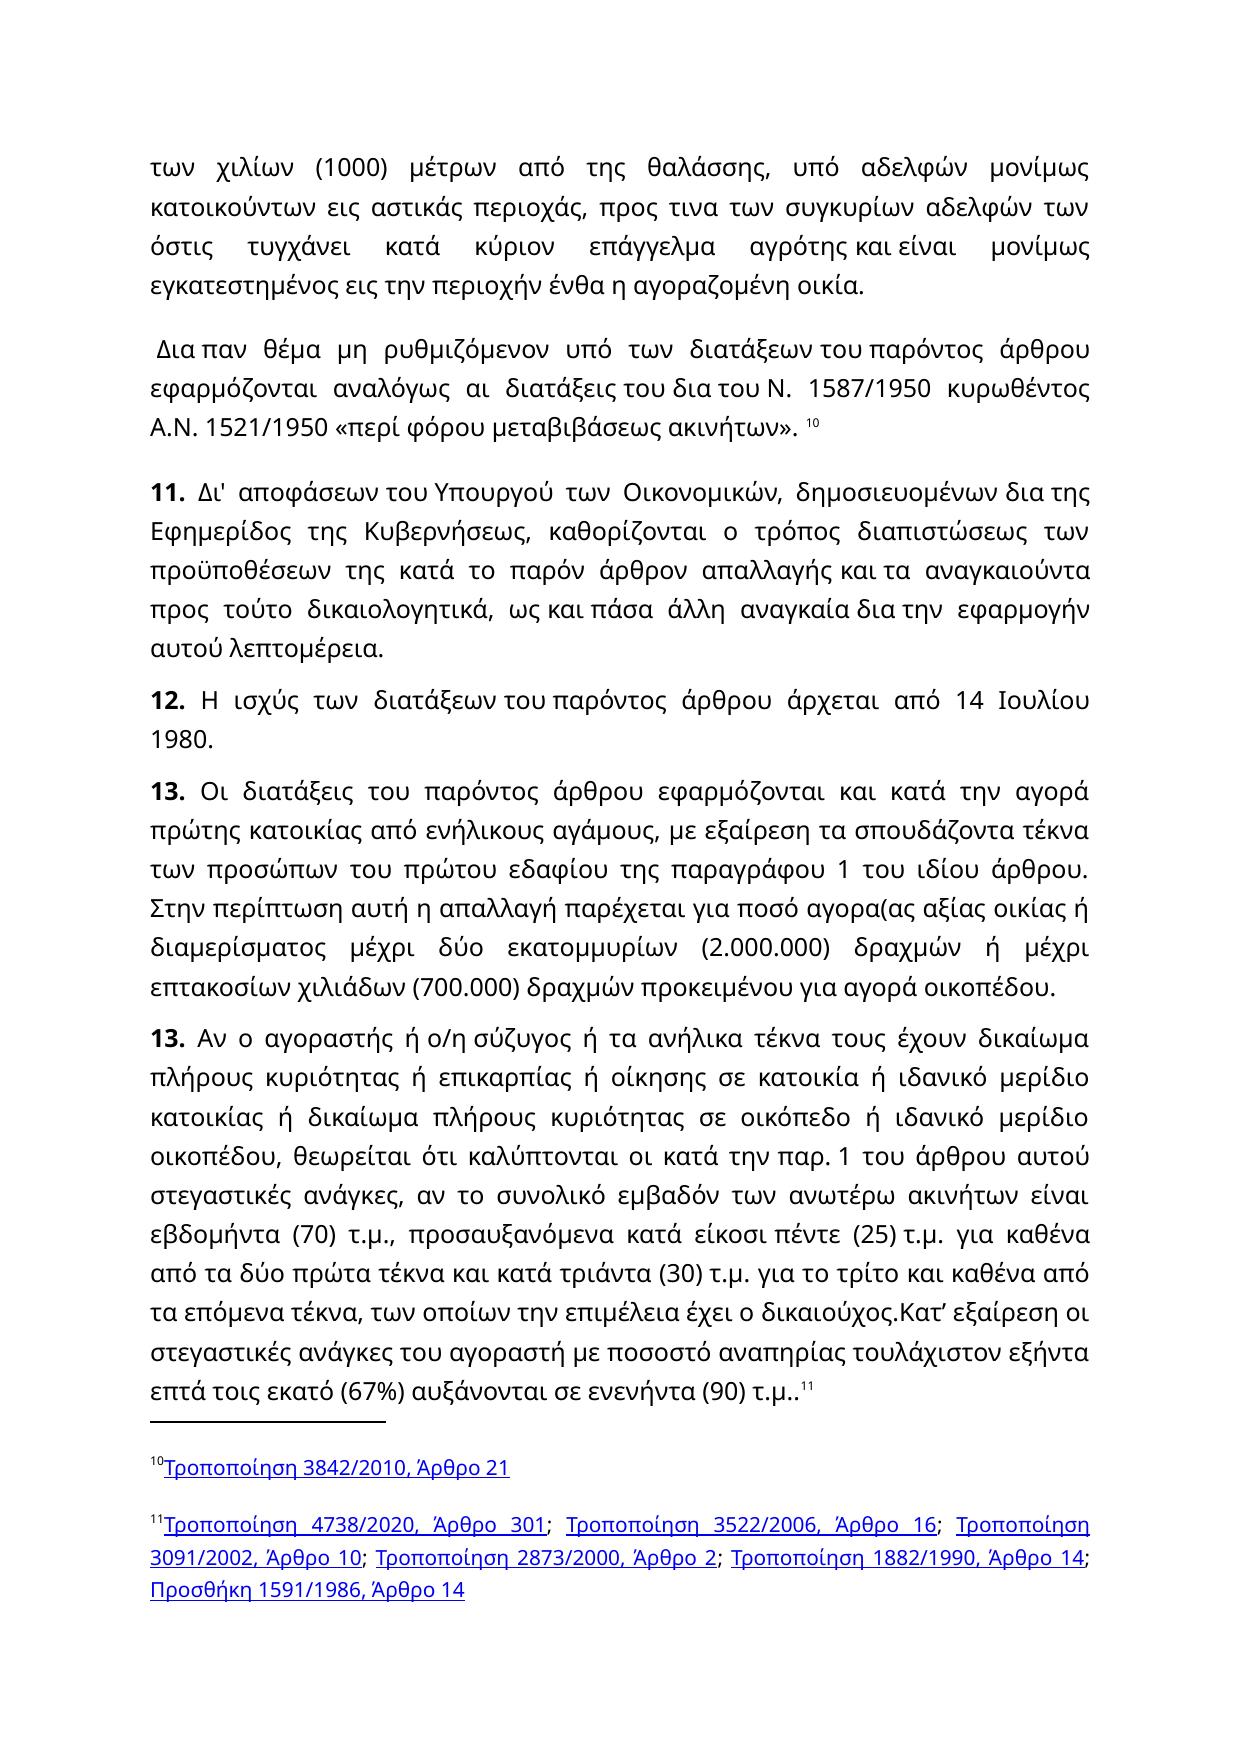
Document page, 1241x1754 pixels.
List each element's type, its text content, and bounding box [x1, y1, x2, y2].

text των χιλίων (1000) μέτρων από της θαλάσσης, υπό αδελφών μονίμως κατοικούντων εις αστικάς περιοχάς, προς τινα των συγκυρίων αδελφών των όστις τυγχάνει κατά κύριον επάγγελμα αγρότης και είναι μονίμως εγκατεστημένος εις την περιοχήν ένθα η αγοραζομένη οικία. [150, 150, 1090, 302]
text Τροποποίηση 4738/2020, Άρθρο 301; Τροποποίηση 3522/2006, Άρθρο 16; Τροποποίηση 3091/2002, Άρθρο 10; Τροποποίηση 2873/2000, Άρθρο 2; Τροποποίηση 1882/1990, Άρθρο 14; Προσθήκη 1591/1986, Άρθρο 14 [150, 1510, 1090, 1604]
text Τροποποίηση 3842/2010, Άρθρο 21 [150, 1453, 1090, 1481]
text 12. Η ισχύς των διατάξεων του παρόντος άρθρου άρχεται από 14 Ιουλίου 1980. [150, 682, 1090, 756]
text 11. Δι' αποφάσεων του Υπουργού των Οικονομικών, δημοσιευομένων δια της Εφημερίδος της Κυβερνήσεως, καθορίζονται ο τρόπος διαπιστώσεως των προϋποθέσεων της κατά το παρόν άρθρον απαλλαγής και τα αναγκαιούντα προς τούτο δικαιολογητικά, ως και πάσα άλλη αναγκαία δια την εφαρμογήν αυτού λεπτομέρεια. [150, 474, 1090, 665]
text Δια παν θέμα μη ρυθμιζόμενον υπό των διατάξεων του παρόντος άρθρου εφαρμόζονται αναλόγως αι διατάξεις του δια του Ν. 1587/1950 κυρωθέντος Α.Ν. 1521/1950 «περί φόρου μεταβιβάσεως ακινήτων». [150, 332, 1090, 444]
text 13. Οι διατάξεις του παρόντος άρθρου εφαρμόζονται και κατά την αγορά πρώτης κατοικίας από ενήλικους αγάμους, με εξαίρεση τα σπουδάζοντα τέκνα των προσώπων του πρώτου εδαφίου της παραγράφου 1 του ιδίου άρθρου. Στην περίπτωση αυτή η απαλλαγή παρέχεται για ποσό αγορα(ας αξίας οικίας ή διαμερίσματος μέχρι δύο εκατομμυρίων (2.000.000) δραχμών ή μέχρι επτακοσίων χιλιάδων (700.000) δραχμών προκειμένου για αγορά οικοπέδου. [150, 773, 1090, 1003]
text 13. Αν ο αγοραστής ή ο/η σύζυγος ή τα ανήλικα τέκνα τους έχουν δικαίωμα πλήρους κυριότητας ή επικαρπίας ή οίκησης σε κατοικία ή ιδανικό μερίδιο κατοικίας ή δικαίωμα πλήρους κυριότητας σε οικόπεδο ή ιδανικό μερίδιο οικοπέδου, θεωρείται ότι καλύπτονται οι κατά την παρ. 1 του άρθρου αυτού στεγαστικές ανάγκες, αν το συνολικό εμβαδόν των ανωτέρω ακινήτων είναι εβδομήντα (70) τ.μ., προσαυξανόμενα κατά είκοσι πέντε (25) τ.μ. για καθένα από τα δύο πρώτα τέκνα και κατά τριάντα (30) τ.μ. για το τρίτο και καθένα από τα επόμενα τέκνα, των οποίων την επιμέλεια έχει ο δικαιούχος.Κατ’ εξαίρεση οι στεγαστικές ανάγκες του αγοραστή με ποσοστό αναπηρίας τουλάχιστον εξήντα επτά τοις εκατό (67%) αυξάνονται σε ενενήντα (90) τ.μ.. [150, 1021, 1090, 1407]
